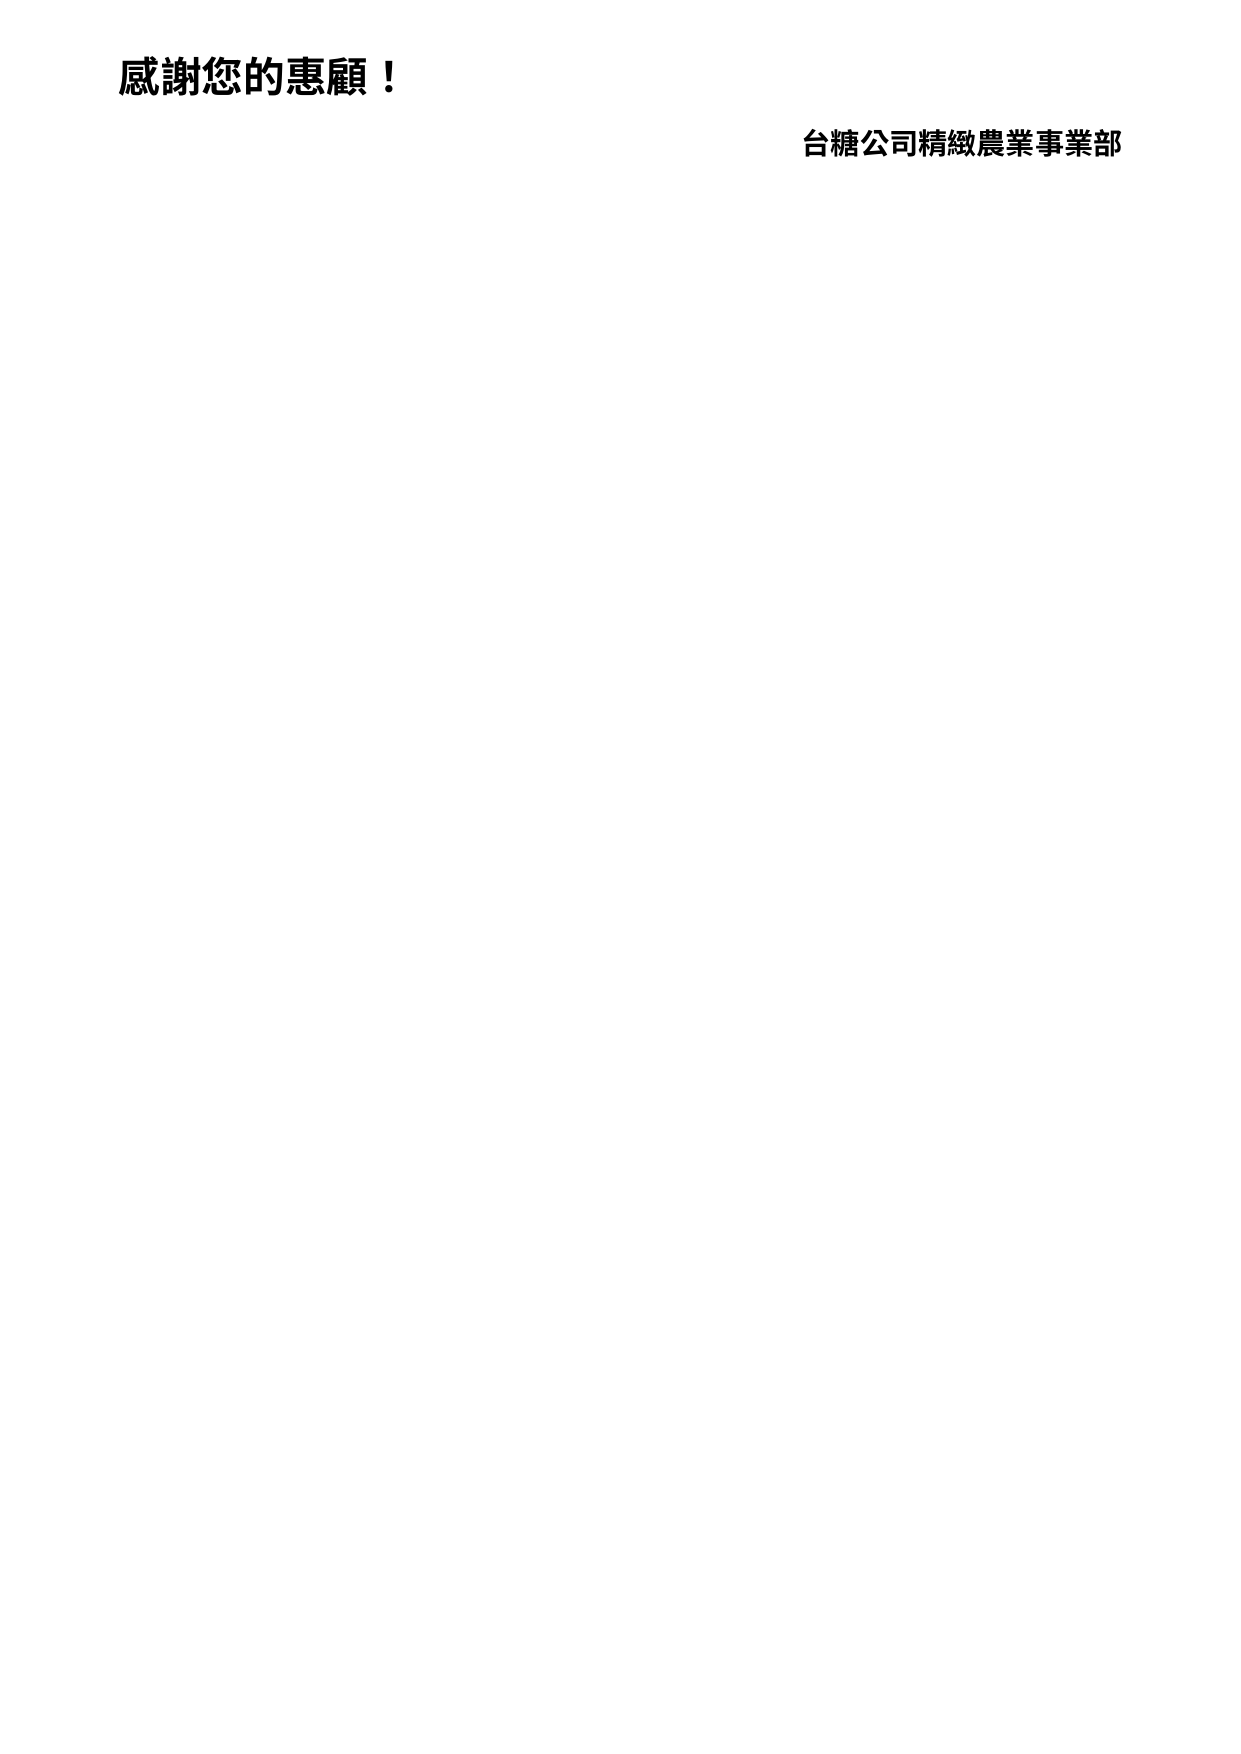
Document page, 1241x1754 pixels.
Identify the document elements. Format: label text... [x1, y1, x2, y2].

text 感謝您的惠顧！ [118, 44, 1122, 105]
text 台糖公司精緻農業事業部 [118, 121, 1122, 163]
